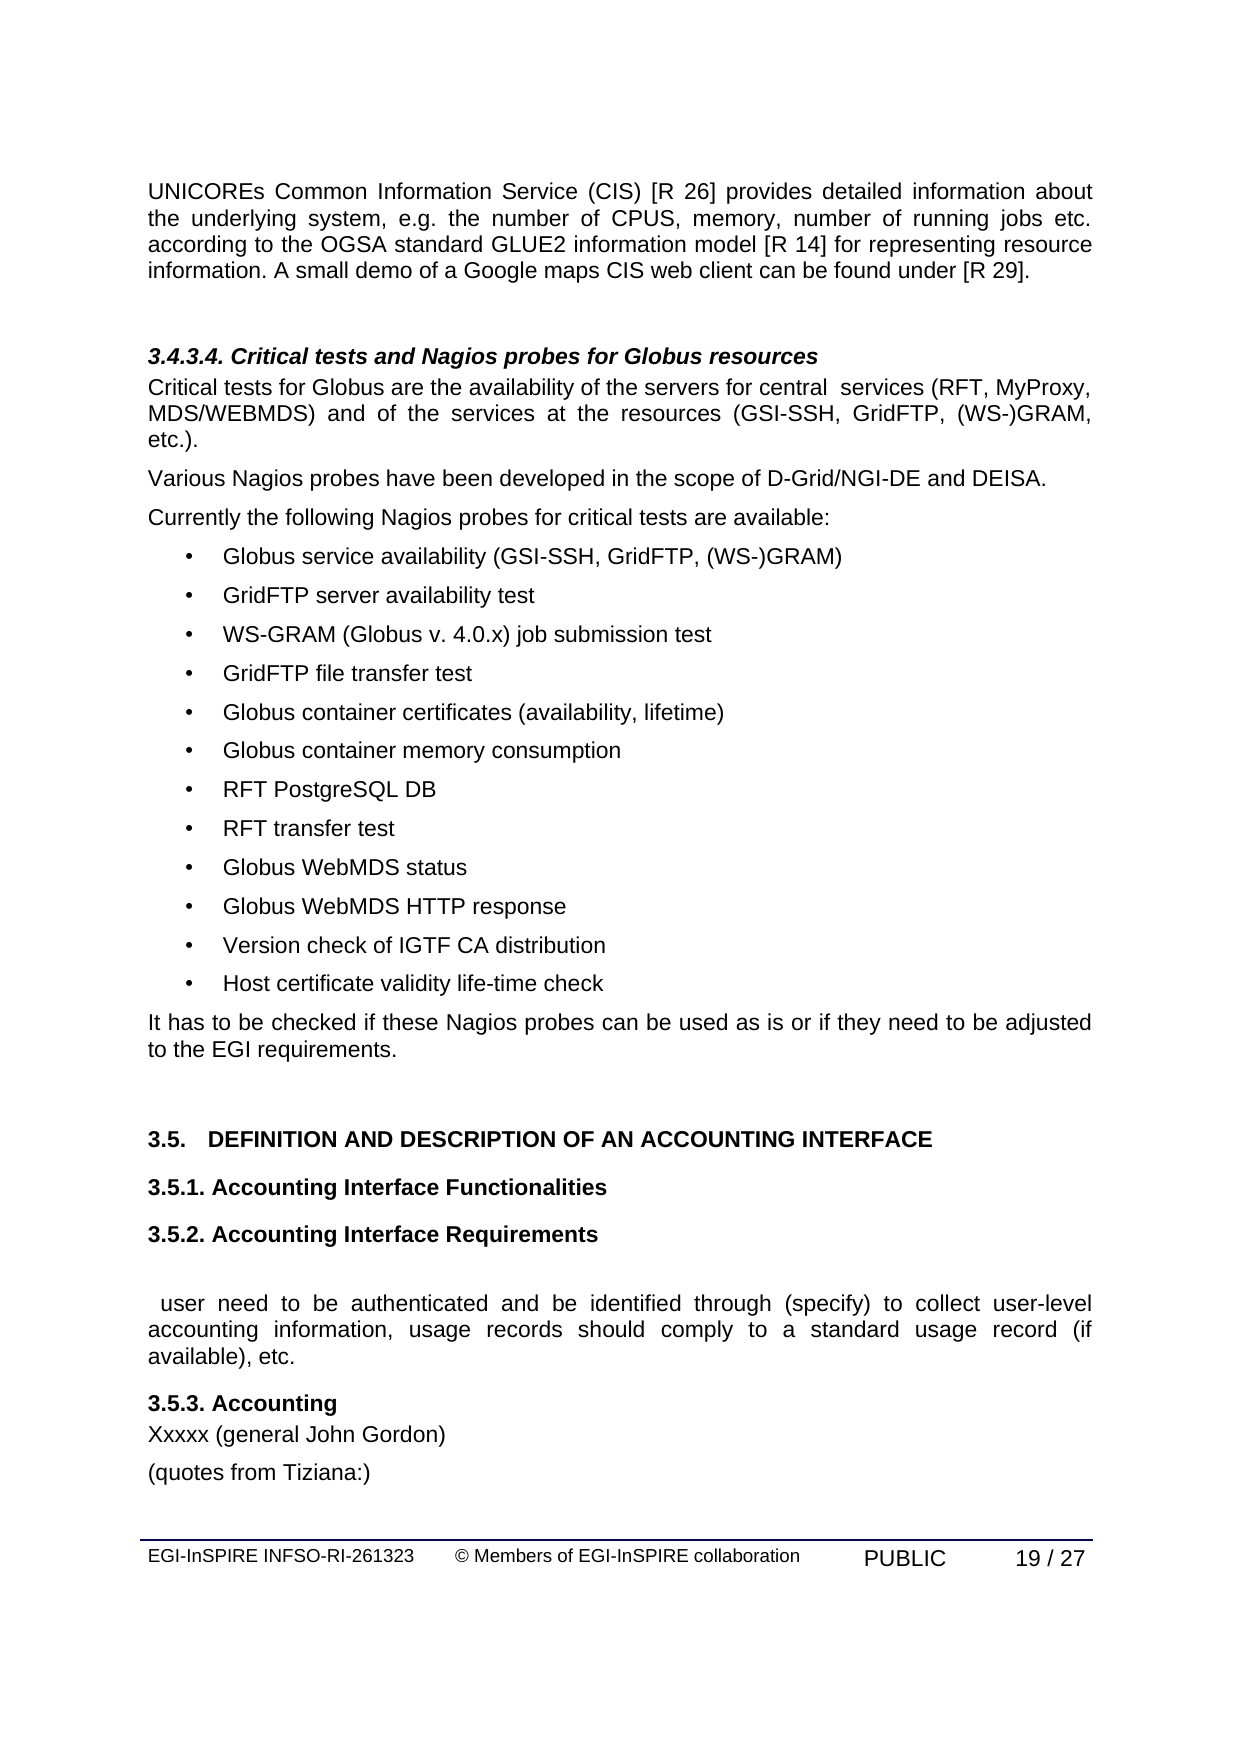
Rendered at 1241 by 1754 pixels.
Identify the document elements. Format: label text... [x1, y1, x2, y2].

list WS-GRAM (Globus v. 4.0.x) job submission test [185, 621, 1093, 647]
text (quotes from Tiziana:) [148, 1459, 1093, 1486]
subtitle Accounting Interface Functionalities [148, 1173, 1093, 1200]
list Version check of IGTF CA distribution [185, 932, 1093, 958]
text user need to be authenticated and be identified through (specify) to collect user-level accounting information, usage records should comply to a standard usage record (if available), etc. [148, 1290, 1093, 1369]
list GridFTP file transfer test [185, 659, 1093, 686]
list GridFTP server availability test [185, 582, 1093, 608]
text Various Nagios probes have been developed in the scope of D-Grid/NGI-DE and DEISA. [148, 465, 1093, 492]
text Currently the following Nagios probes for critical tests are available: [148, 504, 1093, 531]
text UNICOREs Common Information Service (CIS) [R 26] provides detailed information about the underlying system, e.g. the number of CPUS, memory, number of running jobs etc. according to the OGSA standard GLUE2 information model [R 14] for representing resource information. A small demo of a Google maps CIS web client can be found under [R 29]. [148, 178, 1093, 283]
subtitle Accounting Interface Requirements [148, 1221, 1093, 1247]
list Host certificate validity life-time check [185, 970, 1093, 997]
subtitle Accounting [148, 1390, 1093, 1416]
list RFT transfer test [185, 815, 1093, 841]
list Globus container memory consumption [185, 737, 1093, 764]
list Globus service availability (GSI-SSH, GridFTP, (WS-)GRAM) [185, 543, 1093, 569]
text It has to be checked if these Nagios probes can be used as is or if they need to be adjusted to the EGI requirements. [148, 1009, 1093, 1062]
list Globus WebMDS HTTP response [185, 893, 1093, 919]
list RFT PostgreSQL DB [185, 776, 1093, 802]
subtitle Definition and Description of an Accounting Interface [148, 1126, 1093, 1153]
list Globus container certificates (availability, lifetime) [185, 698, 1093, 725]
subtitle Critical tests and Nagios probes for Globus resources [148, 343, 1093, 369]
text Xxxxx (general John Gordon) [148, 1421, 1093, 1447]
text Critical tests for Globus are the availability of the servers for central services (RFT, MyProxy, MDS/WEBMDS) and of the services at the resources (GSI-SSH, GridFTP, (WS-)GRAM, etc.). [148, 374, 1093, 453]
list Globus WebMDS status [185, 854, 1093, 880]
